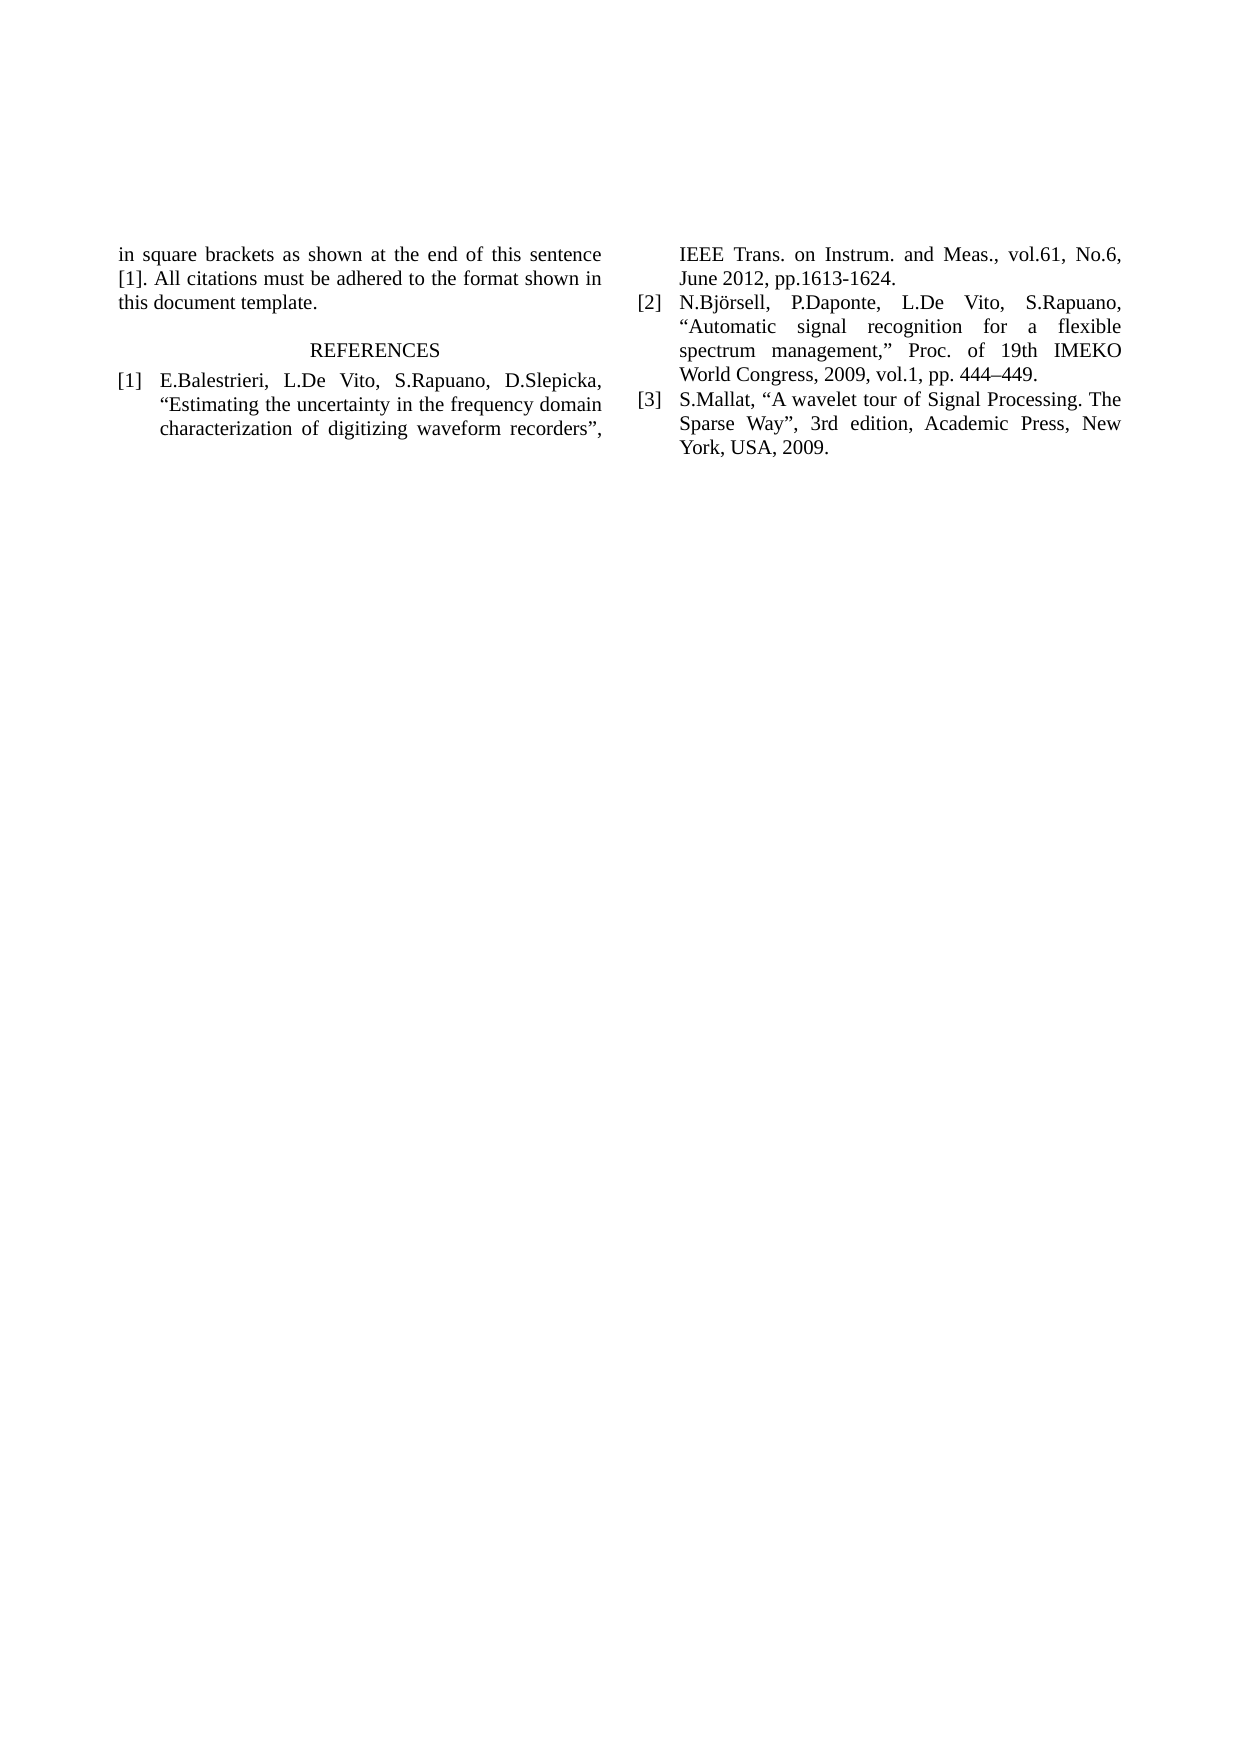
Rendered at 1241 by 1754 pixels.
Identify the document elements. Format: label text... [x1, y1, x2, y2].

subtitle References [118, 338, 602, 362]
list E.Balestrieri, L.De Vito, S.Rapuano, D.Slepicka, “Estimating the uncertainty in the frequency domain characterization of digitizing waveform recorders”, [142, 368, 602, 440]
list IEEE Trans. on Instrum. and Meas., vol.61, No.6, June 2012, pp.1613-1624. [661, 242, 1122, 290]
text in square brackets as shown at the end of this sentence [1]. All citations must be adhered to the format shown in this document template. [118, 242, 602, 314]
list S.Mallat, “A wavelet tour of Signal Processing. The Sparse Way”, 3rd edition, Academic Press, New York, USA, 2009. [661, 386, 1122, 459]
list N.Björsell, P.Daponte, L.De Vito, S.Rapuano, “Automatic signal recognition for a flexible spectrum management,” Proc. of 19th IMEKO World Congress, 2009, vol.1, pp. 444–449. [661, 290, 1122, 386]
